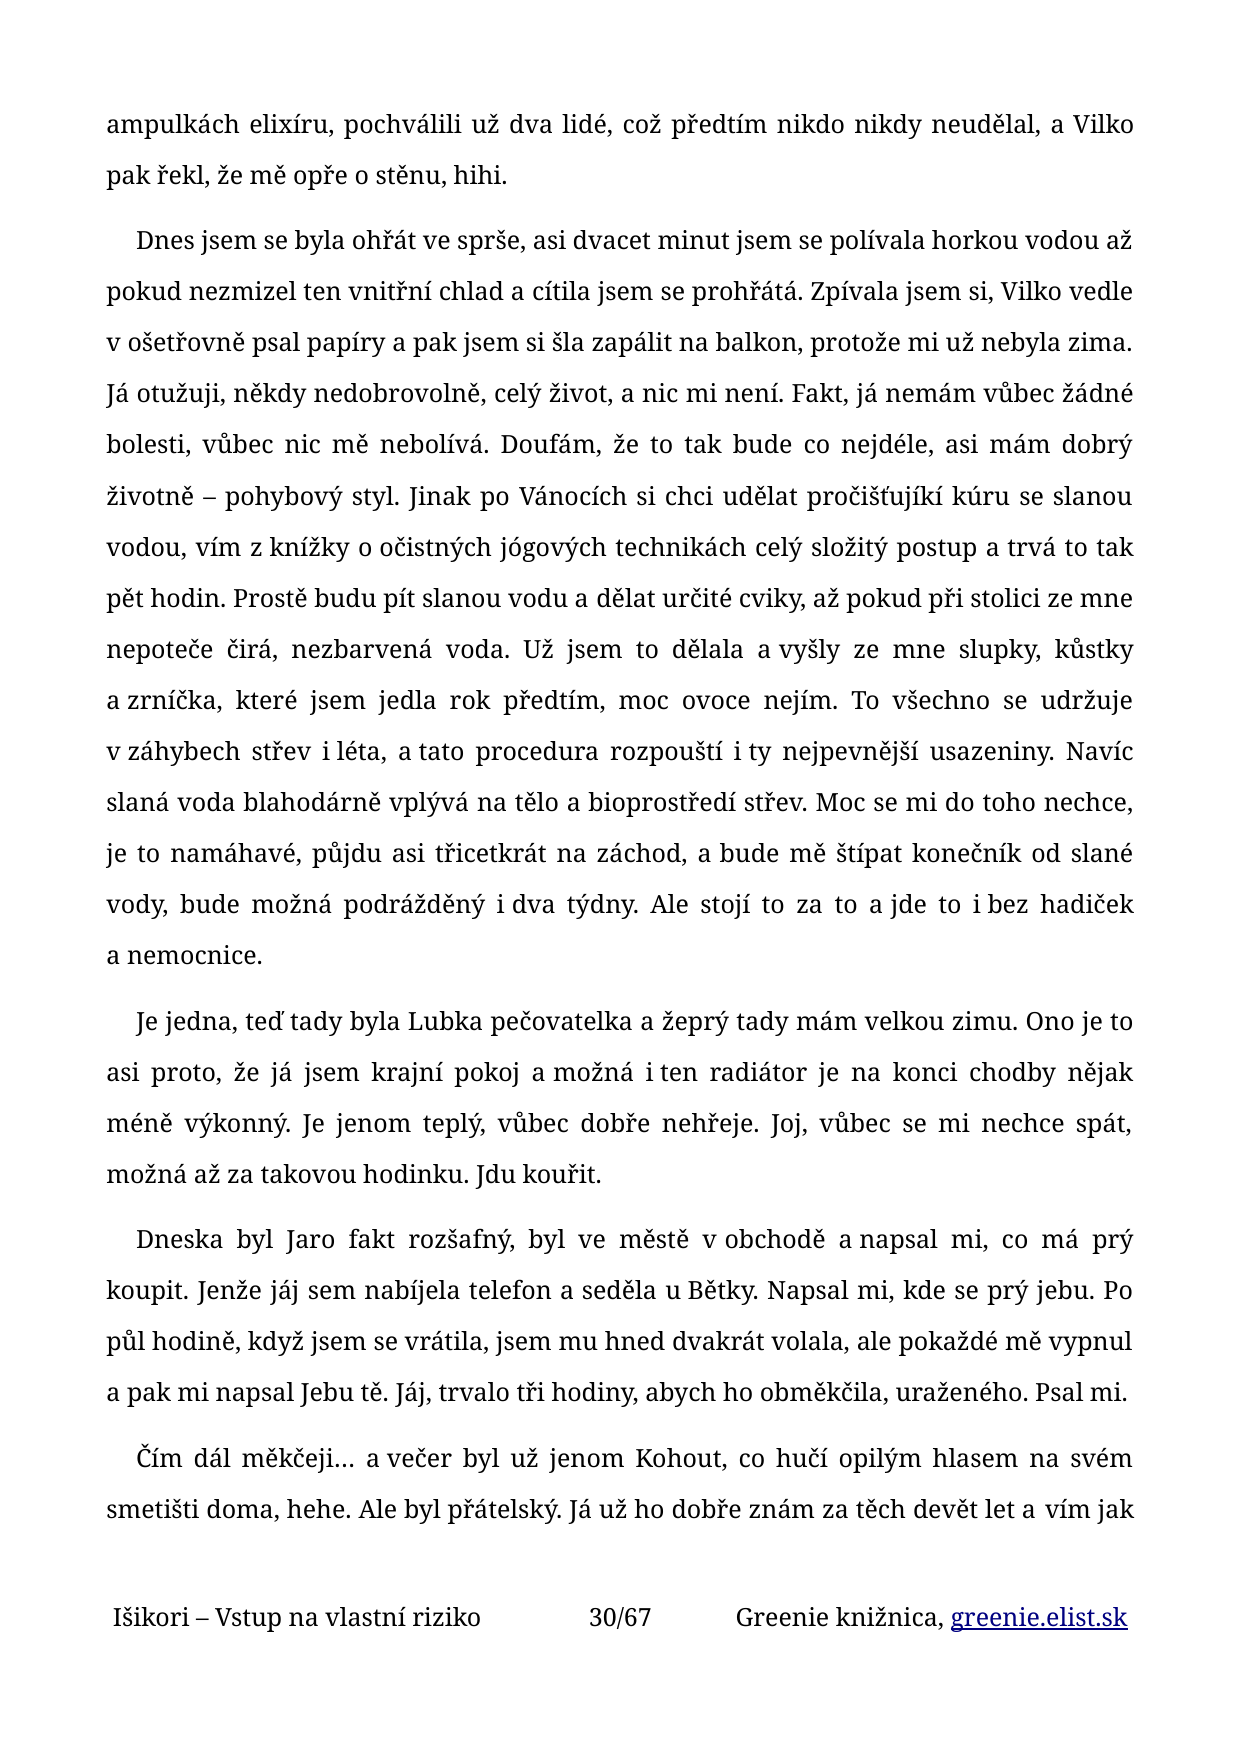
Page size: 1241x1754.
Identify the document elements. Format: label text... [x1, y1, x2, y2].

text Dnes jsem se byla ohřát ve sprše, asi dvacet minut jsem se polívala horkou vodou až pokud nezmizel ten vnitřní chlad a cítila jsem se prohřátá. Zpívala jsem si, Vilko vedle v ošetřovně psal papíry a pak jsem si šla zapálit na balkon, protože mi už nebyla zima. Já otužuji, někdy nedobrovolně, celý život, a nic mi není. Fakt, já nemám vůbec žádné bolesti, vůbec nic mě nebolívá. Doufám, že to tak bude co nejdéle, asi mám dobrý životně – pohybový styl. Jinak po Vánocích si chci udělat pročišťujíkí kúru se slanou vodou, vím z knížky o očistných jógových technikách celý složitý postup a trvá to tak pět hodin. Prostě budu pít slanou vodu a dělat určité cviky, až pokud při stolici ze mne nepoteče čirá, nezbarvená voda. Už jsem to dělala a vyšly ze mne slupky, kůstky a zrníčka, které jsem jedla rok předtím, moc ovoce nejím. To všechno se udržuje v záhybech střev i léta, a tato procedura rozpouští i ty nejpevnější usazeniny. Navíc slaná voda blahodárně vplývá na tělo a bioprostředí střev. Moc se mi do toho nechce, je to namáhavé, půjdu asi třicetkrát na záchod, a bude mě štípat konečník od slané vody, bude možná podrážděný i dva týdny. Ale stojí to za to a jde to i bez hadiček a nemocnice. [106, 223, 1134, 972]
text ampulkách elixíru, pochválili už dva lidé, což předtím nikdo nikdy neudělal, a Vilko pak řekl, že mě opře o stěnu, hihi. [106, 106, 1134, 191]
text Čím dál měkčeji… a večer byl už jenom Kohout, co hučí opilým hlasem na svém smetišti doma, hehe. Ale byl přátelský. Já už ho dobře znám za těch devět let a vím jak [106, 1441, 1134, 1526]
text Dneska byl Jaro fakt rozšafný, byl ve městě v obchodě a napsal mi, co má prý koupit. Jenže jáj sem nabíjela telefon a seděla u Bětky. Napsal mi, kde se prý jebu. Po půl hodině, když jsem se vrátila, jsem mu hned dvakrát volala, ale pokaždé mě vypnul a pak mi napsal Jebu tě. Jáj, trvalo tři hodiny, abych ho obměkčila, uraženého. Psal mi. [106, 1222, 1134, 1409]
text Je jedna, teď tady byla Lubka pečovatelka a žeprý tady mám velkou zimu. Ono je to asi proto, že já jsem krajní pokoj a možná i ten radiátor je na konci chodby nějak méně výkonný. Je jenom teplý, vůbec dobře nehřeje. Joj, vůbec se mi nechce spát, možná až za takovou hodinku. Jdu kouřit. [106, 1003, 1134, 1190]
